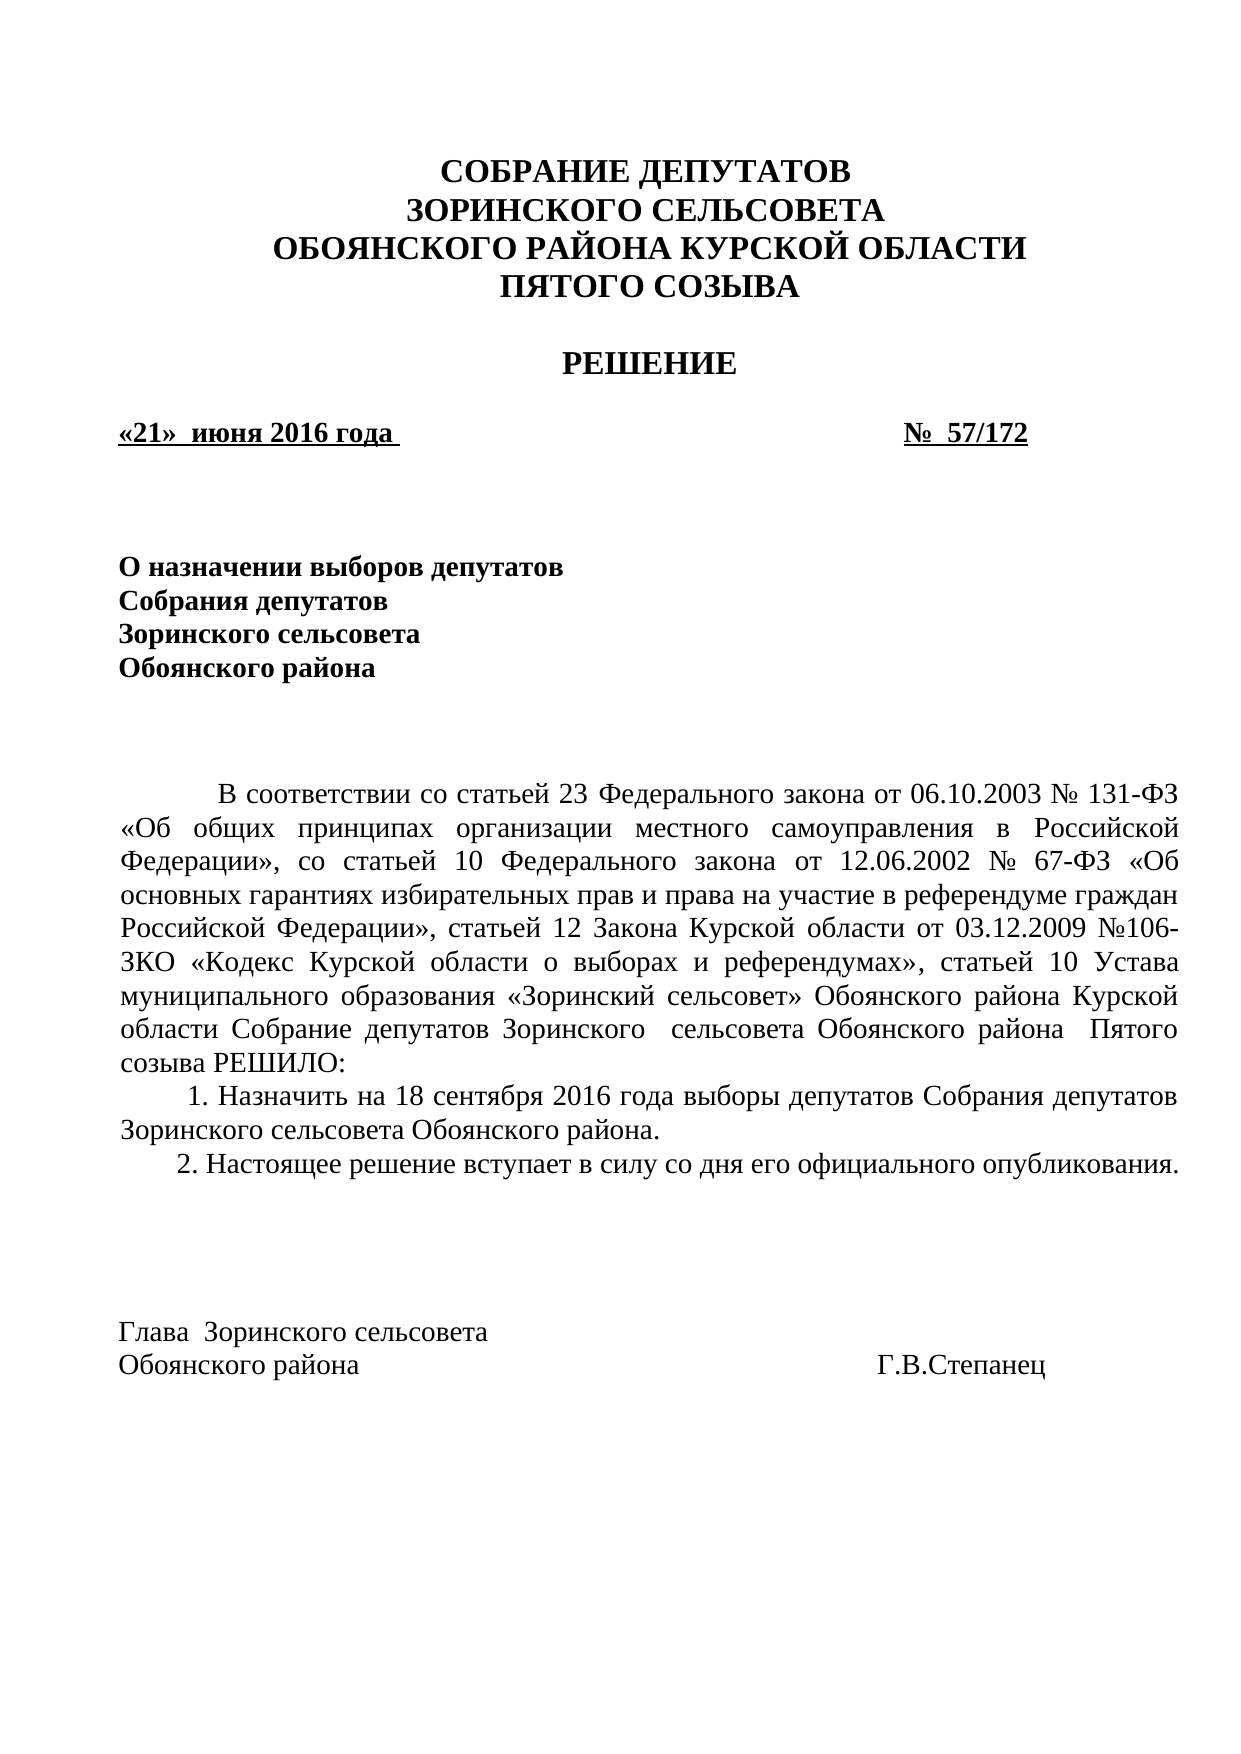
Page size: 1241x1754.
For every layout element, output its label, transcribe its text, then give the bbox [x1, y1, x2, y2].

subtitle ЗОРИНСКОГО СЕЛЬСОВЕТА [118, 190, 1181, 228]
subtitle ОБОЯНСКОГО РАЙОНА КУРСКОЙ ОБЛАСТИ [118, 228, 1181, 267]
text 2. Настоящее решение вступает в силу со дня его официального опубликования. [118, 1146, 1181, 1179]
text 1. Назначить на 18 сентября 2016 года выборы депутатов Собрания депутатов Зоринского сельсовета Обоянского района. [120, 1079, 1179, 1146]
text Зоринского сельсовета [118, 616, 1181, 650]
text Собрания депутатов [118, 583, 1181, 616]
subtitle «21» июня 2016 года № 57/172 [118, 415, 1181, 449]
text Обоянского района Г.В.Степанец [118, 1347, 1181, 1381]
text В соответствии со статьей 23 Федерального закона от 06.10.2003 № 131-ФЗ «Об общих принципах организации местного самоуправления в Российской Федерации», со статьей 10 Федерального закона от 12.06.2002 № 67-ФЗ «Об основных гарантиях избирательных прав и права на участие в референдуме граждан Российской Федерации», статьей 12 Закона Курской области от 03.12.2009 №106-ЗКО «Кодекс Курской области о выборах и референдумах», статьей 10 Устава муниципального образования «Зоринский сельсовет» Обоянского района Курской области Собрание депутатов Зоринского сельсовета Обоянского района Пятого созыва РЕШИЛО: [118, 777, 1179, 1079]
text РЕШЕНИЕ [118, 343, 1181, 382]
text Глава Зоринского сельсовета [118, 1314, 1181, 1347]
text О назначении выборов депутатов [118, 549, 1181, 583]
text Обоянского района [118, 650, 1181, 683]
subtitle ПЯТОГО СОЗЫВА [118, 267, 1181, 305]
subtitle СОБРАНИЕ ДЕПУТАТОВ [118, 152, 1181, 190]
